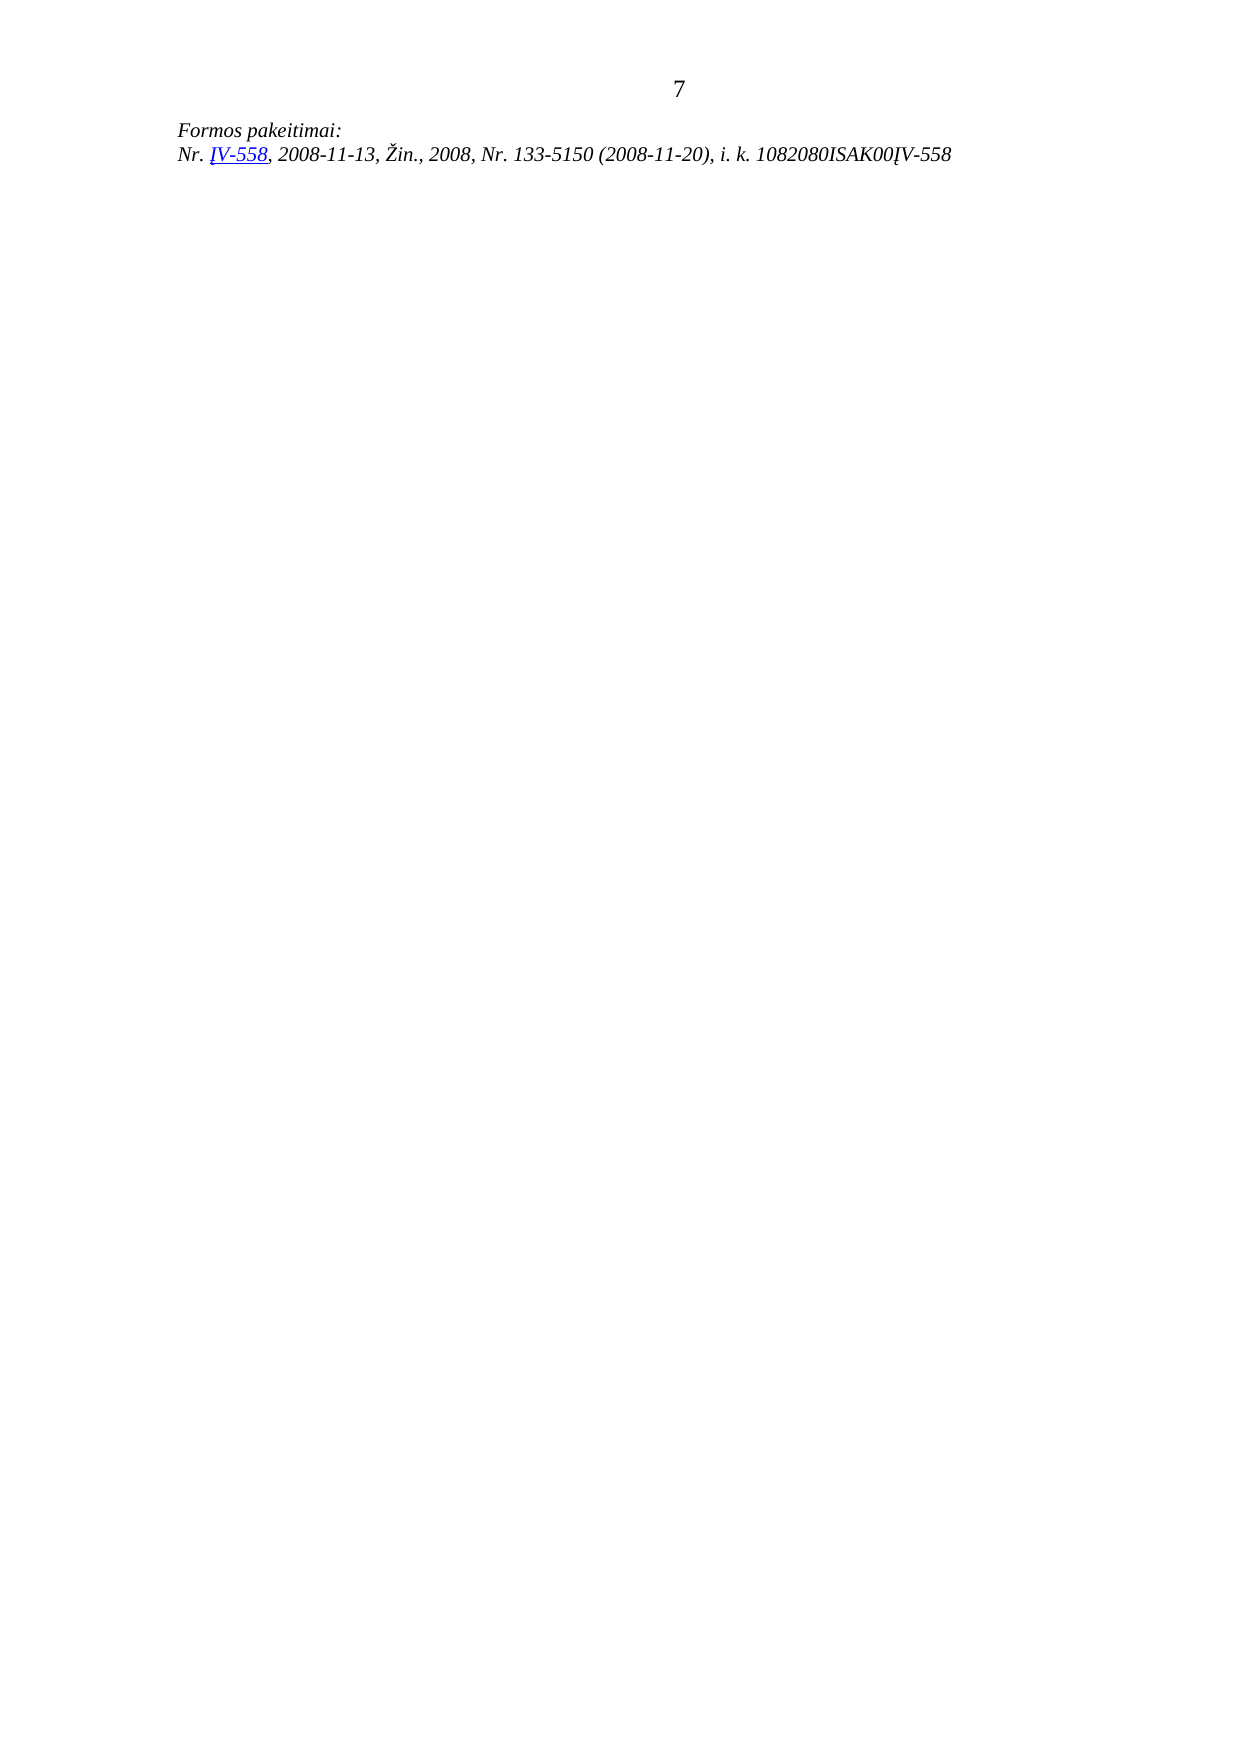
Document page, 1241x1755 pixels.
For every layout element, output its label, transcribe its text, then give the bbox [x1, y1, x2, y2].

text Nr. ĮV-558, 2008-11-13, Žin., 2008, Nr. 133-5150 (2008-11-20), i. k. 1082080ISAK00ĮV-558 [177, 142, 1181, 166]
text Formos pakeitimai: [177, 118, 1181, 142]
